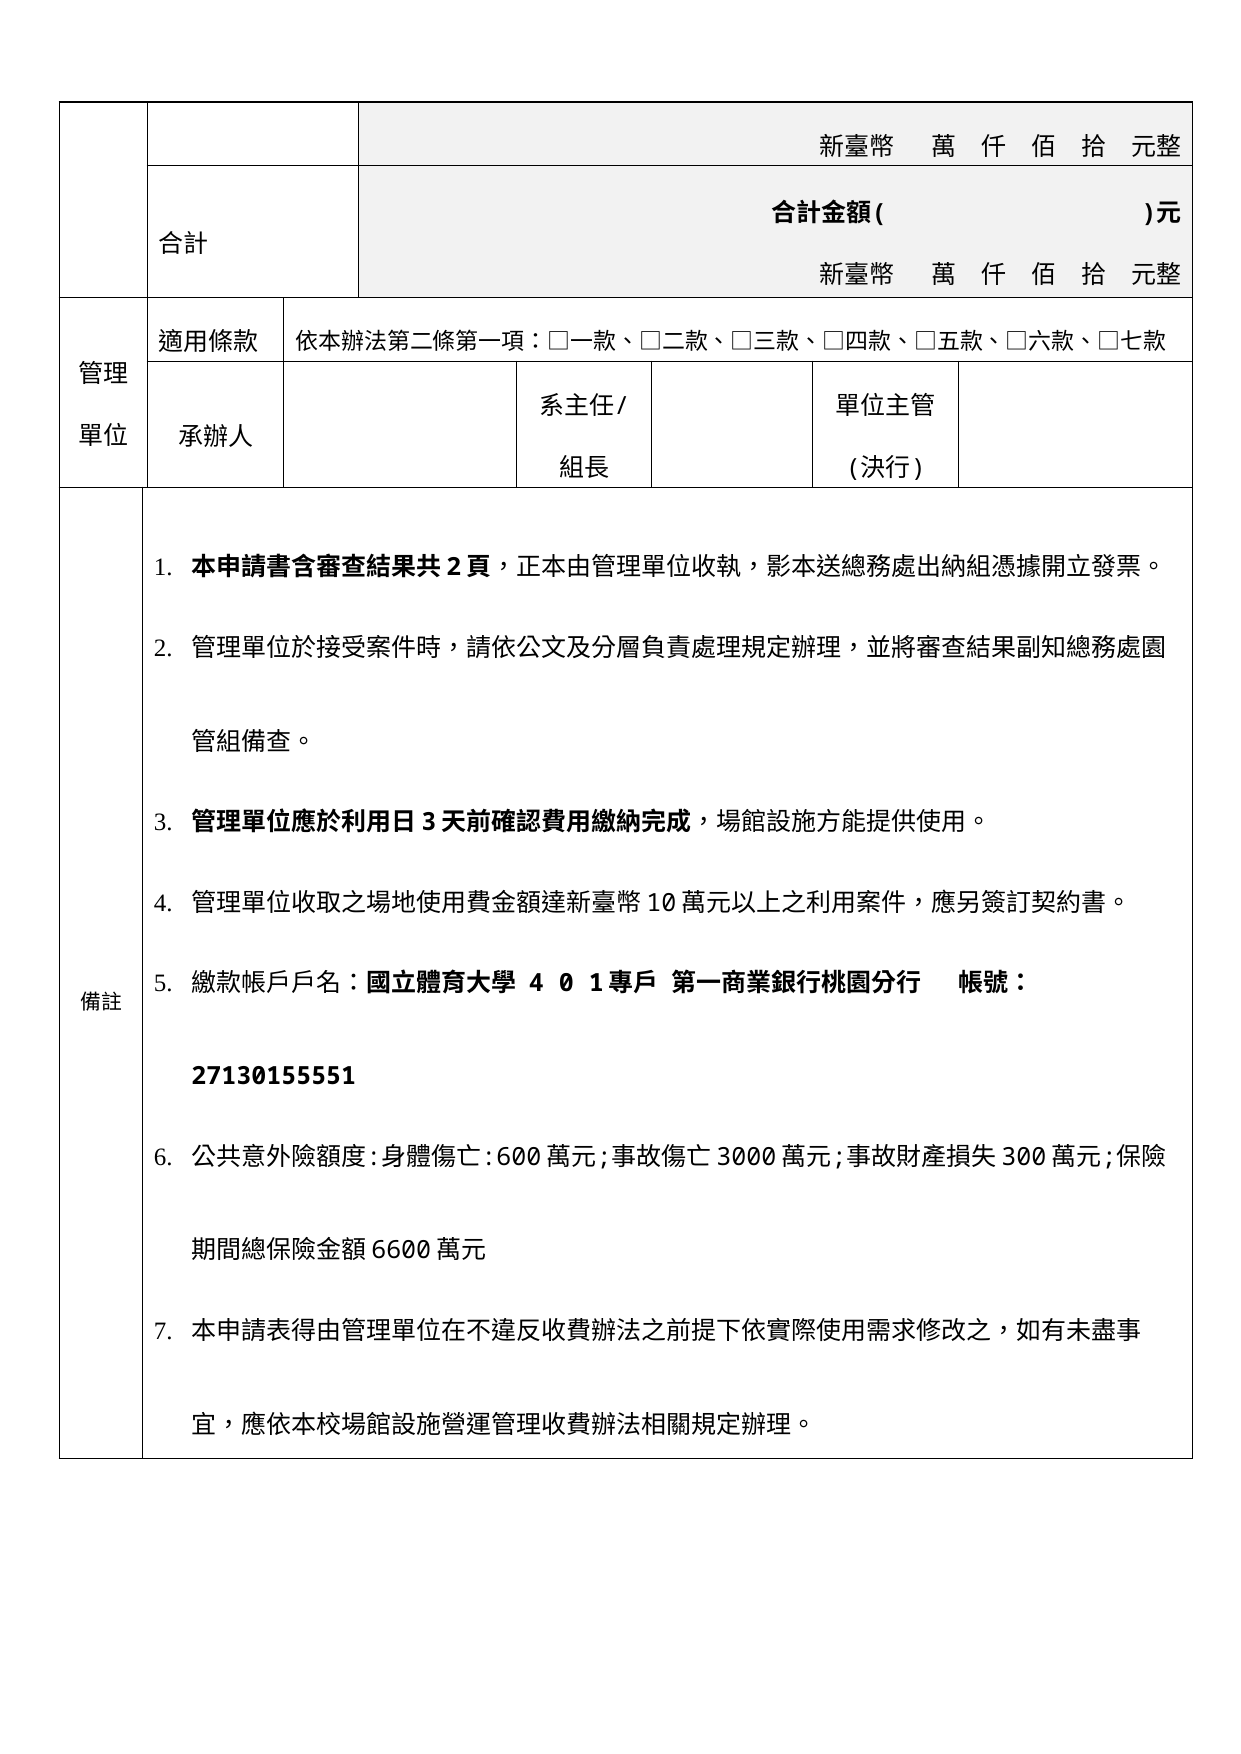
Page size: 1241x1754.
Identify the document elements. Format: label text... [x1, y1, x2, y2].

table_cell 適用條款 [148, 298, 283, 361]
table_cell 新臺幣 萬 仟 佰 拾 元整 [359, 103, 1192, 165]
table_cell [148, 103, 358, 165]
table_cell 合計金額( )元 新臺幣 萬 仟 佰 拾 元整 [359, 166, 1192, 297]
table_cell 合計 [148, 166, 358, 297]
table_cell [60, 103, 147, 297]
table_cell [284, 362, 516, 487]
table_cell 單位主管(決行) [813, 362, 958, 487]
table_cell 依本辦法第二條第一項：□一款、□二款、□三款、□四款、□五款、□六款、□七款 [284, 298, 1192, 361]
table_cell 管理 單位 [60, 298, 147, 487]
table_cell 承辦人 [148, 362, 283, 487]
table_cell [652, 362, 812, 487]
table_cell 系主任/ 組長 [517, 362, 651, 487]
table_cell 本申請書含審查結果共2頁，正本由管理單位收執，影本送總務處出納組憑據開立發票。 管理單位於接受案件時，請依公文及分層負責處理規定辦理，並將審查結果副知總務處園管組備查。 管理單位應於利用日3天前確認費用繳納完成，場館設施方能提供使用。 管理單位收取之場地使用費金額達新臺幣10萬元以上之利用案件，應另簽訂契約書。 繳款帳戶戶名：國立體育大學 4 0 1專戶 第一商業銀行桃園分行 帳號：27130155551 公共意外險額度:身體傷亡:600萬元;事故傷亡3000萬元;事故財產損失300萬元;保險期間總保險金額6600萬元 本申請表得由管理單位在不違反收費辦法之前提下依實際使用需求修改之，如有未盡事宜，應依本校場館設施營運管理收費辦法相關規定辦理。 [143, 488, 1192, 1457]
table_cell 備註 [60, 488, 142, 1457]
table_cell [959, 362, 1192, 487]
